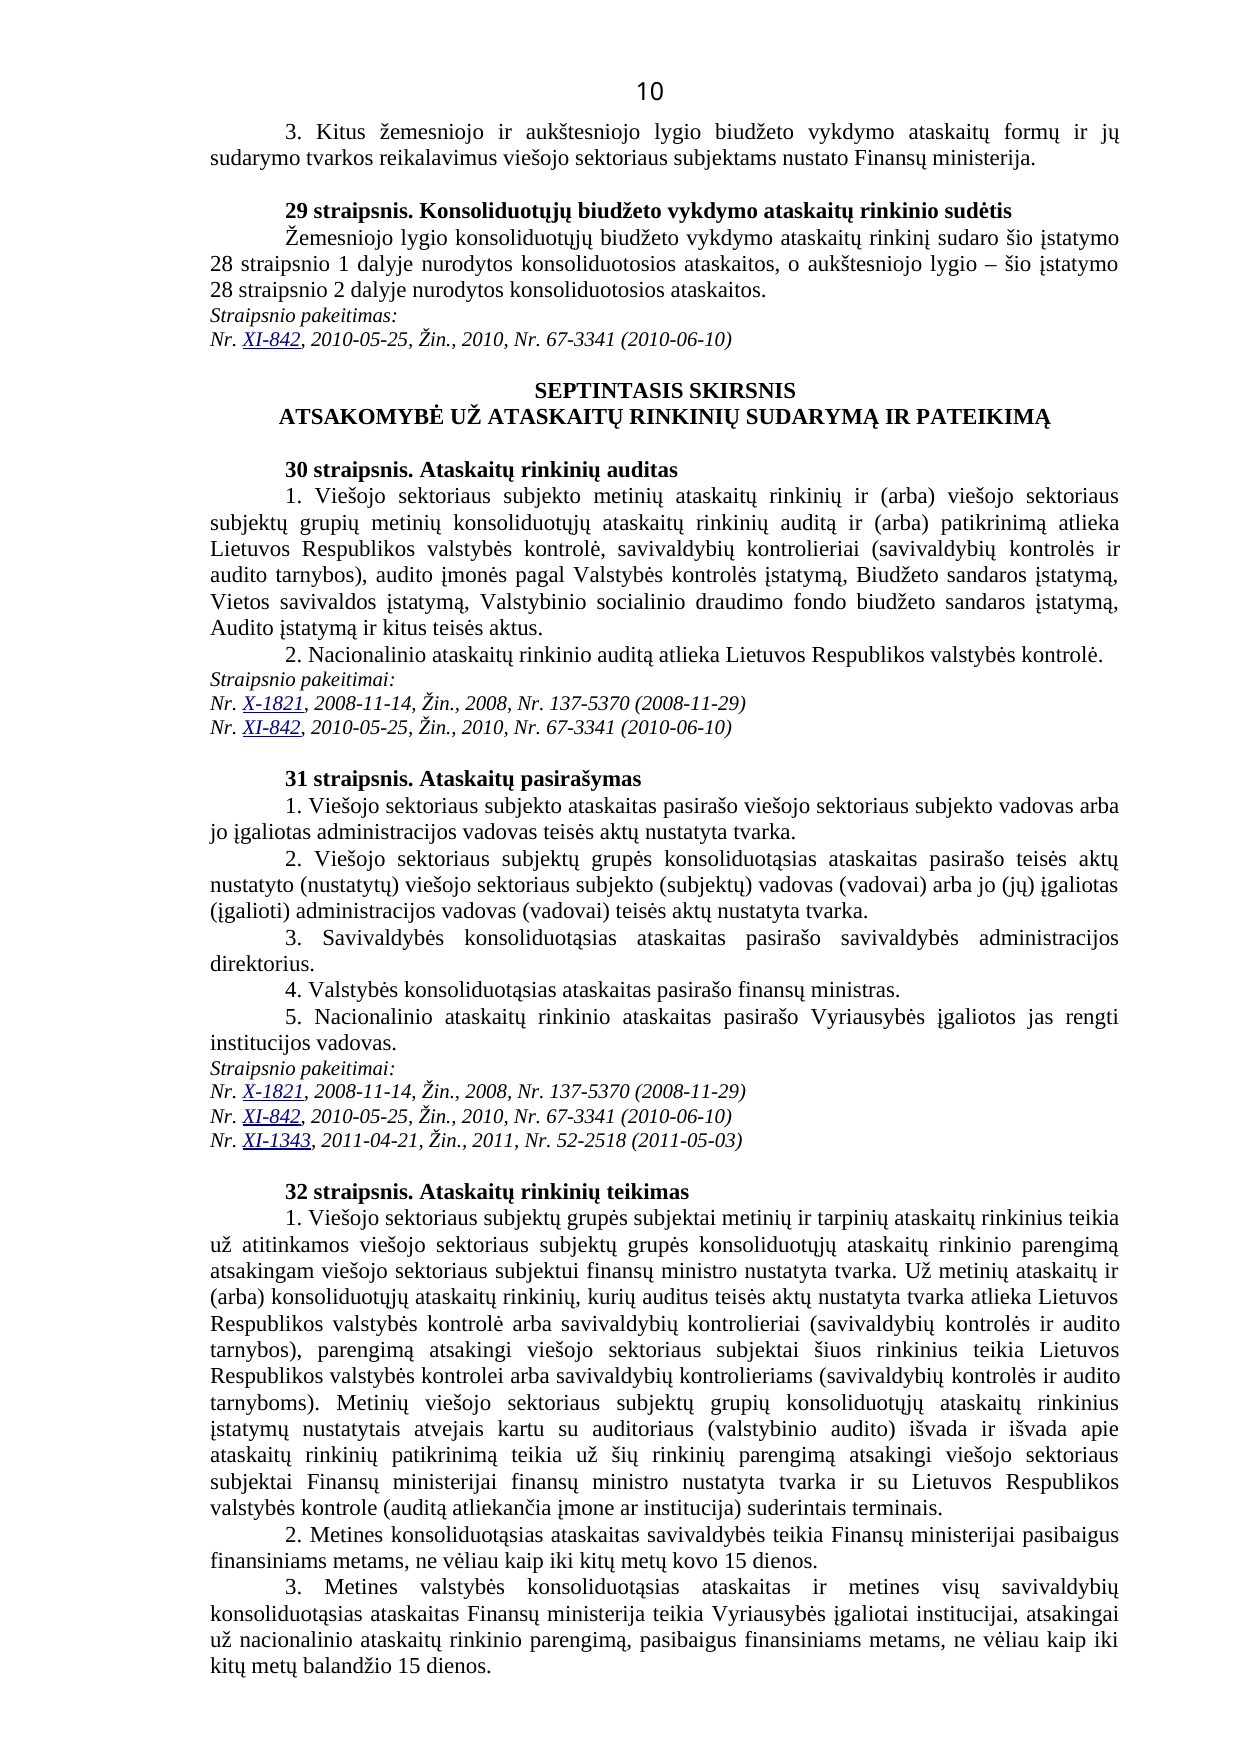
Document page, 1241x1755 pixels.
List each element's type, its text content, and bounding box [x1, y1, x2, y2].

text 3. Metines valstybės konsoliduotąsias ataskaitas ir metines visų savivaldybių konsoliduotąsias ataskaitas Finansų ministerija teikia Vyriausybės įgaliotai institucijai, atsakingai už nacionalinio ataskaitų rinkinio parengimą, pasibaigus finansiniams metams, ne vėliau kaip iki kitų metų balandžio 15 dienos. [210, 1573, 1120, 1679]
text 29 straipsnis. Konsoliduotųjų biudžeto vykdymo ataskaitų rinkinio sudėtis [210, 197, 1120, 223]
text Straipsnio pakeitimai: [210, 1055, 1120, 1079]
text SEPTINTASIS SKIRSNIS [210, 377, 1120, 403]
text Straipsnio pakeitimai: [210, 667, 1120, 691]
text 32 straipsnis. Ataskaitų rinkinių teikimas [210, 1178, 1120, 1204]
text Nr. XI-842, 2010-05-25, Žin., 2010, Nr. 67-3341 (2010-06-10) [210, 1103, 1120, 1128]
text 2. Metines konsoliduotąsias ataskaitas savivaldybės teikia Finansų ministerijai pasibaigus finansiniams metams, ne vėliau kaip iki kitų metų kovo 15 dienos. [210, 1521, 1120, 1573]
text 2. Viešojo sektoriaus subjektų grupės konsoliduotąsias ataskaitas pasirašo teisės aktų nustatyto (nustatytų) viešojo sektoriaus subjekto (subjektų) vadovas (vadovai) arba jo (jų) įgaliotas (įgalioti) administracijos vadovas (vadovai) teisės aktų nustatyta tvarka. [210, 844, 1120, 924]
text 1. Viešojo sektoriaus subjekto ataskaitas pasirašo viešojo sektoriaus subjekto vadovas arba jo įgaliotas administracijos vadovas teisės aktų nustatyta tvarka. [210, 792, 1120, 844]
text 1. Viešojo sektoriaus subjektų grupės subjektai metinių ir tarpinių ataskaitų rinkinius teikia už atitinkamos viešojo sektoriaus subjektų grupės konsoliduotųjų ataskaitų rinkinio parengimą atsakingam viešojo sektoriaus subjektui finansų ministro nustatyta tvarka. Už metinių ataskaitų ir (arba) konsoliduotųjų ataskaitų rinkinių, kurių auditus teisės aktų nustatyta tvarka atlieka Lietuvos Respublikos valstybės kontrolė arba savivaldybių kontrolieriai (savivaldybių kontrolės ir audito tarnybos), parengimą atsakingi viešojo sektoriaus subjektai šiuos rinkinius teikia Lietuvos Respublikos valstybės kontrolei arba savivaldybių kontrolieriams (savivaldybių kontrolės ir audito tarnyboms). Metinių viešojo sektoriaus subjektų grupių konsoliduotųjų ataskaitų rinkinius įstatymų nustatytais atvejais kartu su auditoriaus (valstybinio audito) išvada ir išvada apie ataskaitų rinkinių patikrinimą teikia už šių rinkinių parengimą atsakingi viešojo sektoriaus subjektai Finansų ministerijai finansų ministro nustatyta tvarka ir su Lietuvos Respublikos valstybės kontrole (auditą atliekančia įmone ar institucija) suderintais terminais. [210, 1204, 1120, 1521]
text ATSAKOMYBĖ UŽ ATASKAITŲ RINKINIŲ SUDARYMĄ IR PATEIKIMĄ [210, 403, 1120, 430]
text Nr. XI-1343, 2011-04-21, Žin., 2011, Nr. 52-2518 (2011-05-03) [210, 1128, 1120, 1152]
text 5. Nacionalinio ataskaitų rinkinio ataskaitas pasirašo Vyriausybės įgaliotos jas rengti institucijos vadovas. [210, 1003, 1120, 1055]
text 30 straipsnis. Ataskaitų rinkinių auditas [210, 456, 1120, 482]
text Nr. XI-842, 2010-05-25, Žin., 2010, Nr. 67-3341 (2010-06-10) [210, 715, 1120, 739]
text 2. Nacionalinio ataskaitų rinkinio auditą atlieka Lietuvos Respublikos valstybės kontrolė. [210, 641, 1120, 667]
text 3. Savivaldybės konsoliduotąsias ataskaitas pasirašo savivaldybės administracijos direktorius. [210, 924, 1120, 976]
text Nr. X-1821, 2008-11-14, Žin., 2008, Nr. 137-5370 (2008-11-29) [210, 691, 1120, 715]
text Straipsnio pakeitimas: [210, 303, 1120, 327]
text Nr. X-1821, 2008-11-14, Žin., 2008, Nr. 137-5370 (2008-11-29) [210, 1079, 1120, 1103]
text 1. Viešojo sektoriaus subjekto metinių ataskaitų rinkinių ir (arba) viešojo sektoriaus subjektų grupių metinių konsoliduotųjų ataskaitų rinkinių auditą ir (arba) patikrinimą atlieka Lietuvos Respublikos valstybės kontrolė, savivaldybių kontrolieriai (savivaldybių kontrolės ir audito tarnybos), audito įmonės pagal Valstybės kontrolės įstatymą, Biudžeto sandaros įstatymą, Vietos savivaldos įstatymą, Valstybinio socialinio draudimo fondo biudžeto sandaros įstatymą, Audito įstatymą ir kitus teisės aktus. [210, 482, 1120, 641]
text 31 straipsnis. Ataskaitų pasirašymas [210, 766, 1120, 792]
text Nr. XI-842, 2010-05-25, Žin., 2010, Nr. 67-3341 (2010-06-10) [210, 327, 1120, 351]
text Žemesniojo lygio konsoliduotųjų biudžeto vykdymo ataskaitų rinkinį sudaro šio įstatymo 28 straipsnio 1 dalyje nurodytos konsoliduotosios ataskaitos, o aukštesniojo lygio – šio įstatymo 28 straipsnio 2 dalyje nurodytos konsoliduotosios ataskaitos. [210, 223, 1120, 303]
text 4. Valstybės konsoliduotąsias ataskaitas pasirašo finansų ministras. [210, 976, 1120, 1003]
text 3. Kitus žemesniojo ir aukštesniojo lygio biudžeto vykdymo ataskaitų formų ir jų sudarymo tvarkos reikalavimus viešojo sektoriaus subjektams nustato Finansų ministerija. [210, 118, 1120, 171]
